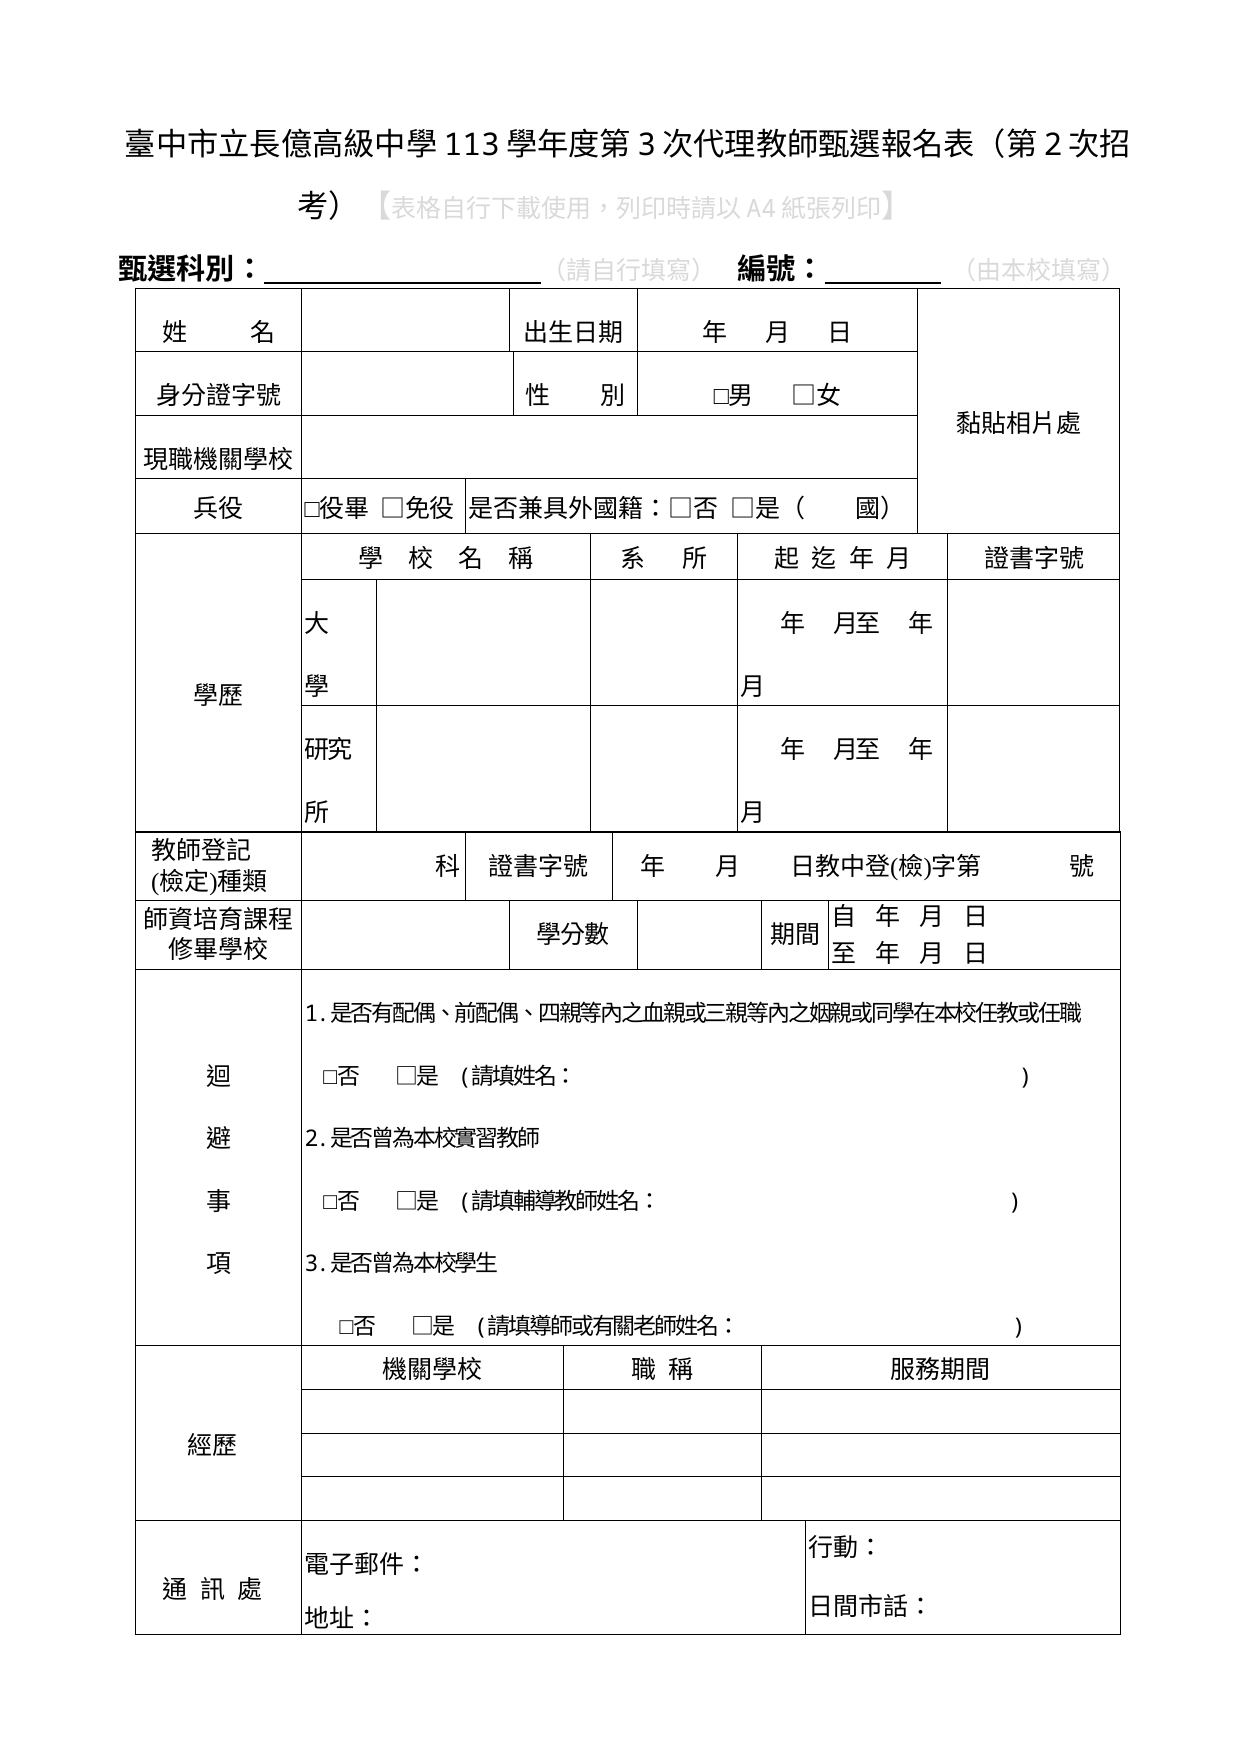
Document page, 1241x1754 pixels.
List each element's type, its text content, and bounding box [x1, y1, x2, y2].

text 臺中市立長億高級中學113學年度第3次代理教師甄選報名表（第2次招考）【表格自行下載使用，列印時請以A4紙張列印】 [118, 100, 1137, 225]
table_cell [591, 706, 737, 831]
table_cell 自 年 月 日 至 年 月 日 [829, 901, 1120, 969]
table_cell [302, 1477, 563, 1520]
table_cell [302, 1434, 563, 1476]
table_cell [377, 706, 590, 831]
table_cell [302, 1390, 563, 1432]
table_cell 行動： 日間市話： [806, 1521, 1120, 1634]
table_cell 現職機關學校 [136, 416, 301, 478]
table_cell 兵役 [136, 479, 301, 533]
table_cell 師資培育課程修畢學校 [136, 901, 301, 969]
table_cell [762, 1477, 1120, 1520]
table_header 姓 名 [136, 289, 301, 351]
table_cell 年 月至 年 月 [738, 706, 947, 831]
table_cell 通 訊 處 [136, 1521, 301, 1634]
table_cell 證書字號 [466, 833, 612, 899]
table_cell 電子郵件： 地址： [302, 1521, 805, 1634]
table_cell [302, 901, 509, 969]
table_cell □役畢 □免役 [302, 479, 465, 533]
table_cell 大 學 [302, 580, 376, 705]
table_cell 研究所 [302, 706, 376, 831]
table_cell 學歷 [136, 534, 301, 831]
table_cell 證書字號 [948, 534, 1119, 579]
table_header 出生日期 [510, 289, 637, 351]
table_cell [564, 1477, 761, 1520]
table_cell 迴 避 事 項 [136, 970, 301, 1345]
table_cell [377, 580, 590, 705]
table_cell [591, 580, 737, 705]
table_cell 身分證字號 [136, 352, 301, 415]
table_cell [564, 1390, 761, 1432]
table_cell 是否兼具外國籍：□否 □是（ 國） [466, 479, 917, 533]
table_cell 期間 [762, 901, 828, 969]
table_cell 教師登記 (檢定)種類 [136, 833, 301, 899]
table_header 黏貼相片處 [918, 289, 1119, 533]
table_cell [564, 1434, 761, 1476]
table_cell [762, 1390, 1120, 1432]
table_cell [302, 416, 917, 478]
table_cell 系 所 [591, 534, 737, 579]
table_header 年 月 日 [638, 289, 917, 351]
table_cell 1.是否有配偶、前配偶、四親等內之血親或三親等內之姻親或同學在本校任教或任職 □否 □是 (請填姓名： ) 2.是否曾為本校實習教師 □否 □是 (請填輔導教師姓名： ) 3.是否曾為本校學生 □否 □是 (請填導師或有關老師姓名： ) [302, 970, 1120, 1345]
table_cell [948, 706, 1119, 831]
table_cell 服務期間 [762, 1346, 1120, 1389]
table_cell 經歷 [136, 1346, 301, 1520]
table_cell [638, 901, 761, 969]
table_cell 科 [302, 833, 465, 899]
table_cell 年 月至 年 月 [738, 580, 947, 705]
table_cell 機關學校 [302, 1346, 563, 1389]
table_cell [948, 580, 1119, 705]
table_cell □男 □女 [638, 352, 917, 415]
table_cell 性 別 [514, 352, 637, 415]
table_cell 學 校 名 稱 [302, 534, 590, 579]
table_header [302, 289, 509, 351]
table_cell [302, 352, 513, 415]
text 甄選科別： （請自行填寫） 編號： （由本校填寫） [118, 225, 1137, 288]
table_cell 職 稱 [564, 1346, 761, 1389]
table_cell 起 迄 年 月 [738, 534, 947, 579]
table_cell 年 月 日教中登(檢)字第 號 [613, 833, 1120, 899]
table_cell [762, 1434, 1120, 1476]
table_cell 學分數 [510, 901, 637, 969]
